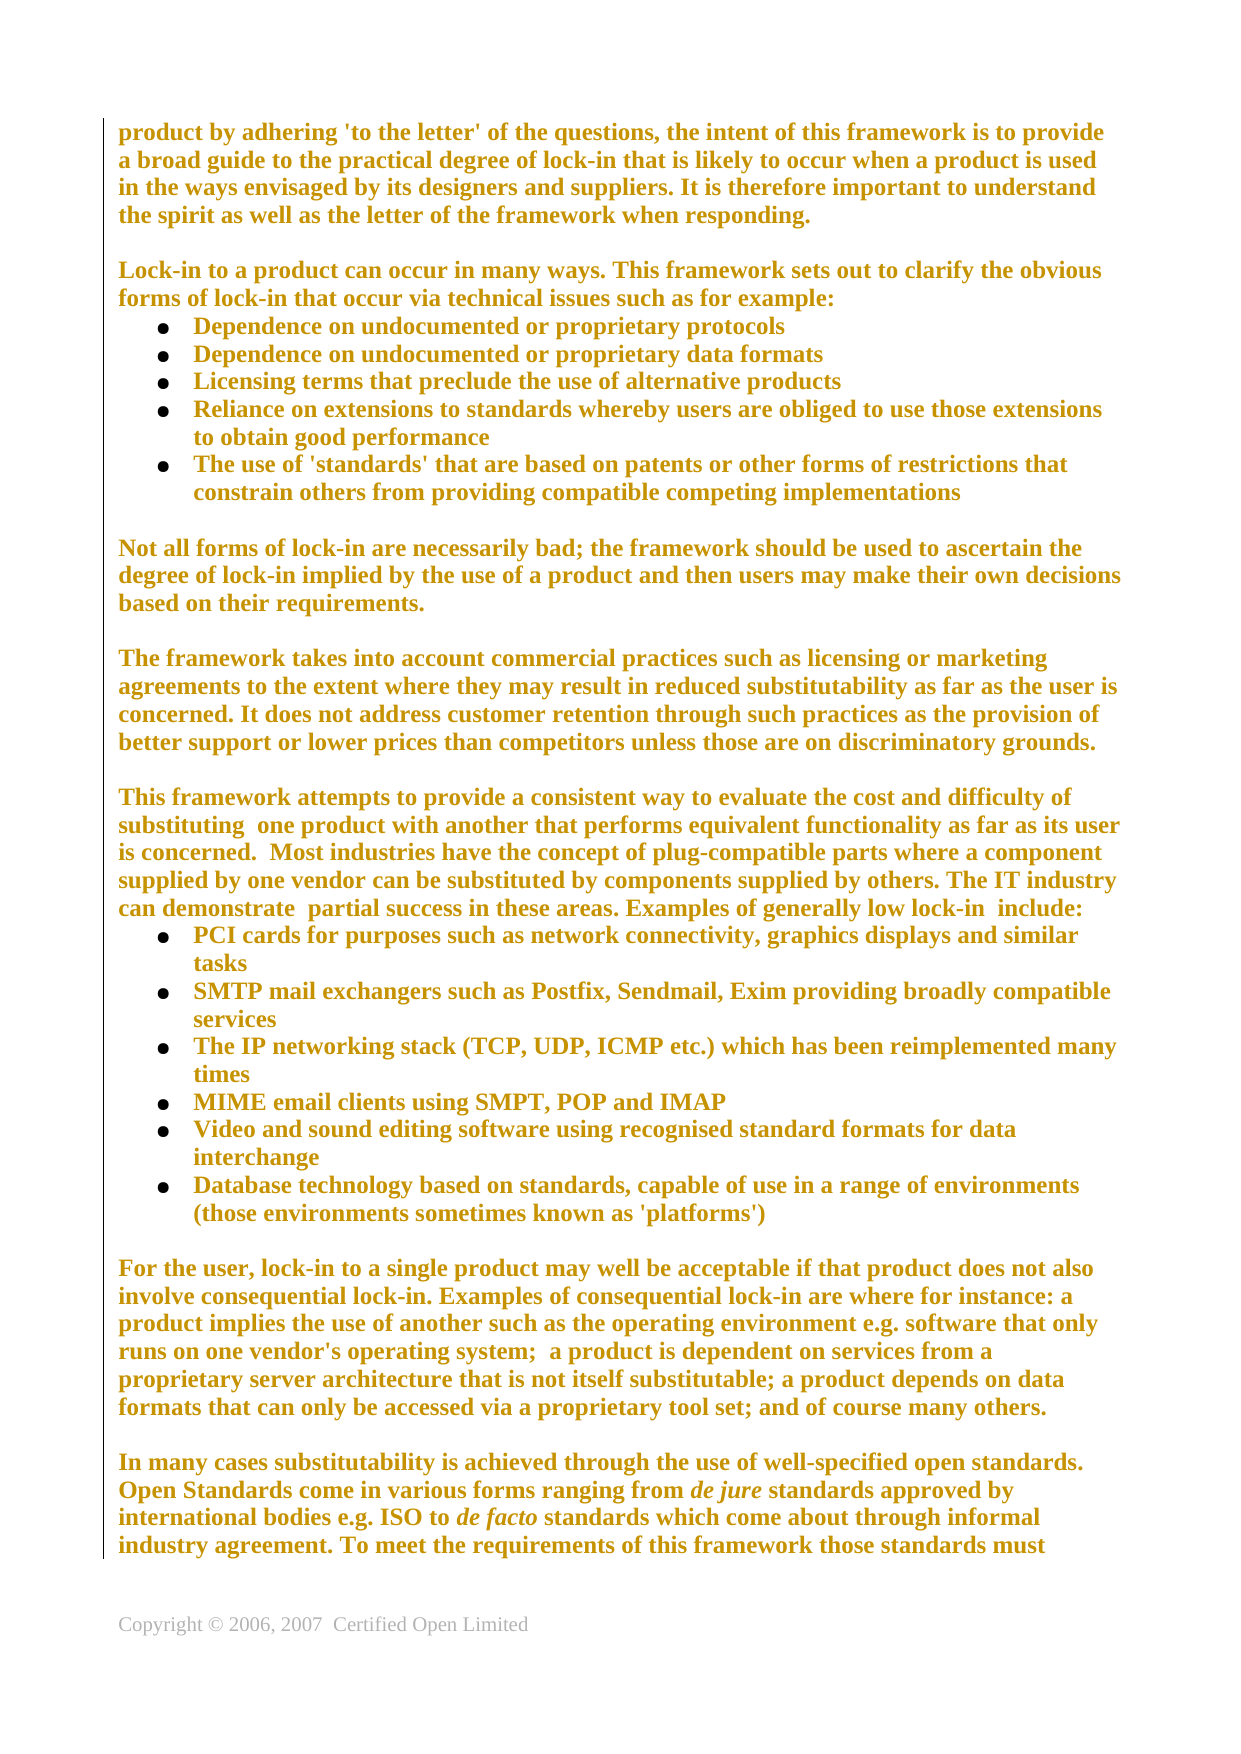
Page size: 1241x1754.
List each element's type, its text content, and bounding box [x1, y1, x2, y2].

list The use of 'standards' that are based on patents or other forms of restrictions that constrain others from providing compatible competing implementations [156, 451, 1122, 506]
list Dependence on undocumented or proprietary protocols [156, 312, 1122, 340]
list PCI cards for purposes such as network connectivity, graphics displays and similar tasks [156, 922, 1122, 977]
text Lock-in to a product can occur in many ways. This framework sets out to clarify the obvious forms of lock-in that occur via technical issues such as for example: [118, 257, 1122, 312]
text In many cases substitutability is achieved through the use of well-specified open standards. Open Standards come in various forms ranging from de jure standards approved by international bodies e.g. ISO to de facto standards which come about through informal industry agreement. To meet the requirements of this framework those standards must [118, 1448, 1122, 1559]
list Database technology based on standards, capable of use in a range of environments (those environments sometimes known as 'platforms') [156, 1171, 1122, 1226]
text Not all forms of lock-in are necessarily bad; the framework should be used to ascertain the degree of lock-in implied by the use of a product and then users may make their own decisions based on their requirements. [118, 534, 1122, 617]
list The IP networking stack (TCP, UDP, ICMP etc.) which has been reimplemented many times [156, 1032, 1122, 1088]
list Reliance on extensions to standards whereby users are obliged to use those extensions to obtain good performance [156, 395, 1122, 451]
text This framework attempts to provide a consistent way to evaluate the cost and difficulty of substituting one product with another that performs equivalent functionality as far as its user is concerned. Most industries have the concept of plug-compatible parts where a component supplied by one vendor can be substituted by components supplied by others. The IT industry can demonstrate partial success in these areas. Examples of generally low lock-in include: [118, 783, 1122, 922]
list SMTP mail exchangers such as Postfix, Sendmail, Exim providing broadly compatible services [156, 977, 1122, 1032]
list Licensing terms that preclude the use of alternative products [156, 367, 1122, 395]
list Video and sound editing software using recognised standard formats for data interchange [156, 1116, 1122, 1171]
list MIME email clients using SMPT, POP and IMAP [156, 1088, 1122, 1116]
text The framework takes into account commercial practices such as licensing or marketing agreements to the extent where they may result in reduced substitutability as far as the user is concerned. It does not address customer retention through such practices as the provision of better support or lower prices than competitors unless those are on discriminatory grounds. [118, 644, 1122, 755]
text For the user, lock-in to a single product may well be acceptable if that product does not also involve consequential lock-in. Examples of consequential lock-in are where for instance: a product implies the use of another such as the operating environment e.g. software that only runs on one vendor's operating system; a product is dependent on services from a proprietary server architecture that is not itself substitutable; a product depends on data formats that can only be accessed via a proprietary tool set; and of course many others. [118, 1254, 1122, 1420]
text product by adhering 'to the letter' of the questions, the intent of this framework is to provide a broad guide to the practical degree of lock-in that is likely to occur when a product is used in the ways envisaged by its designers and suppliers. It is therefore important to understand the spirit as well as the letter of the framework when responding. [118, 118, 1122, 229]
list Dependence on undocumented or proprietary data formats [156, 340, 1122, 367]
